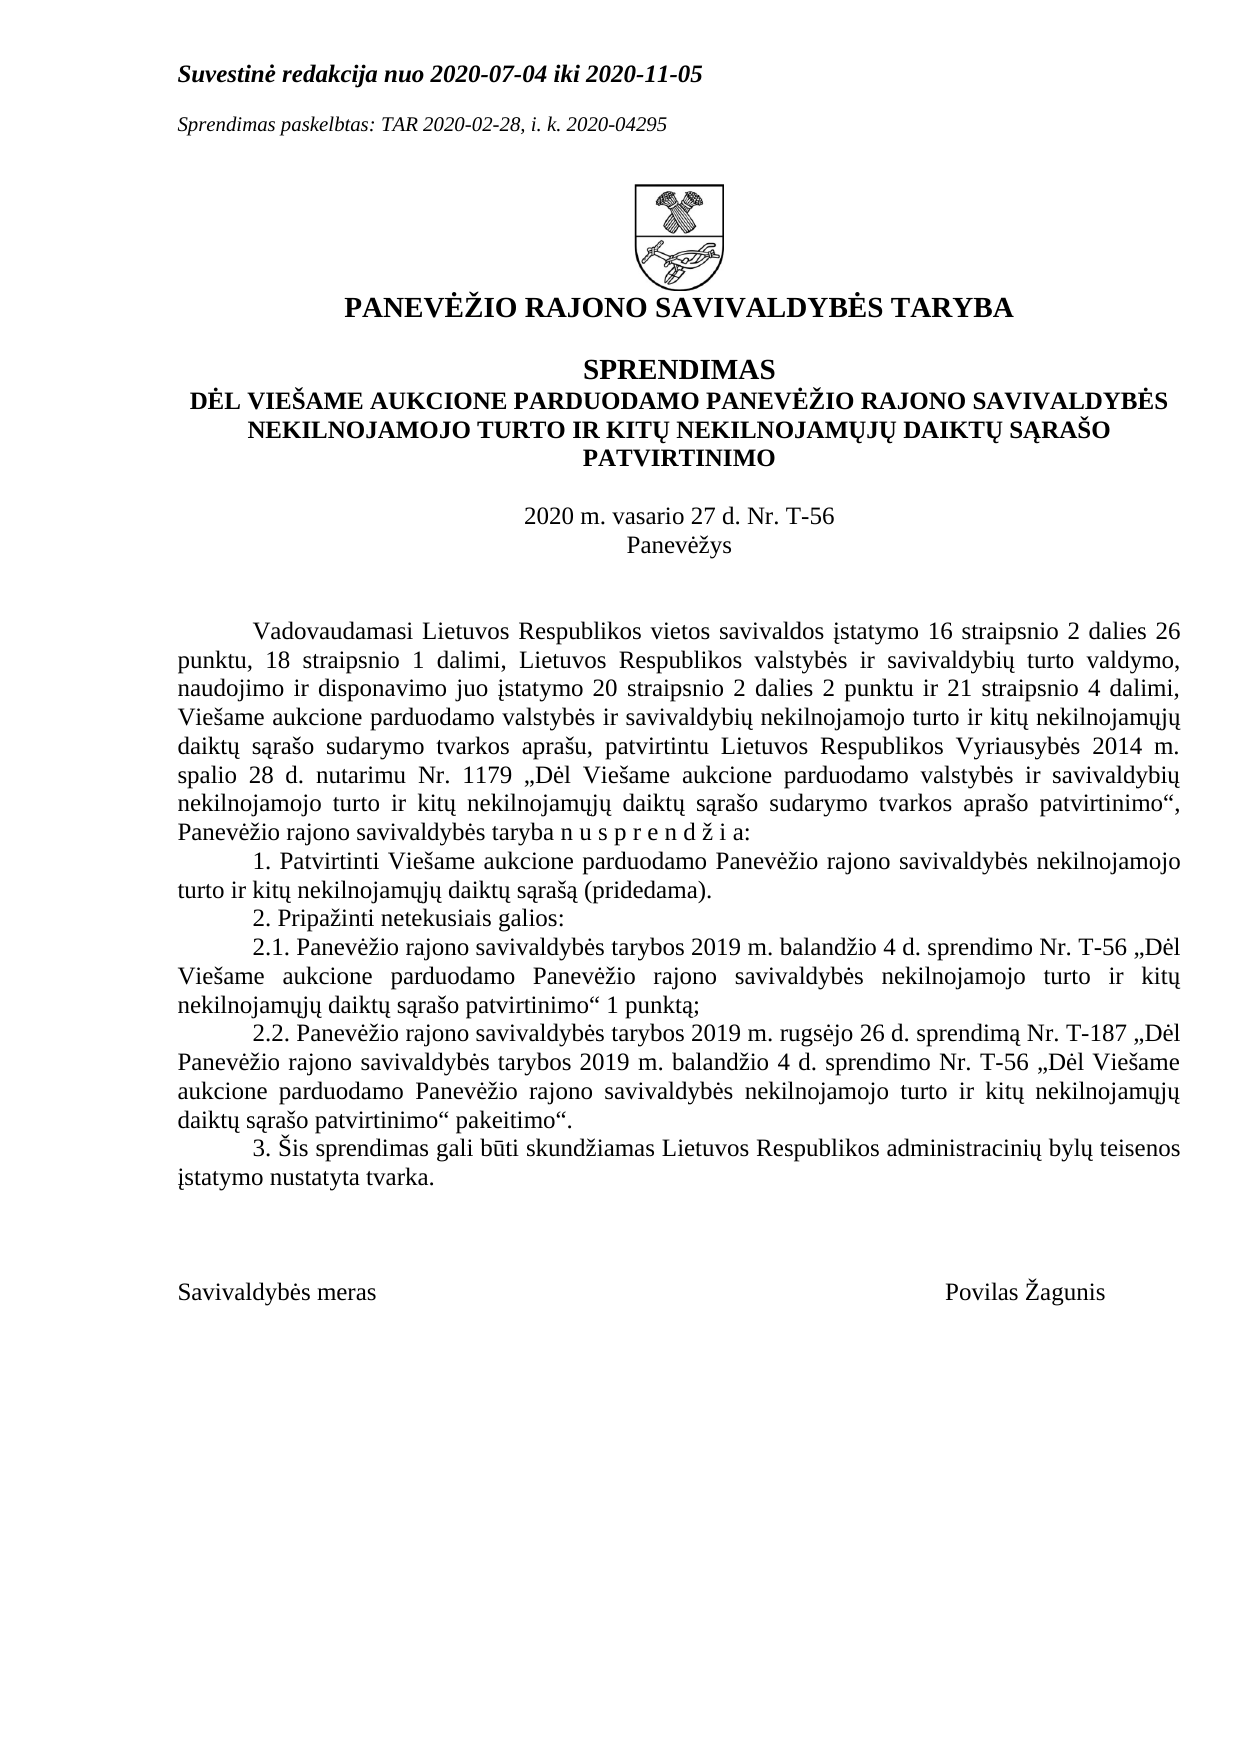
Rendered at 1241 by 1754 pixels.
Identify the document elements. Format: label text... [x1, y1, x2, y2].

text SPRENDIMAS [177, 352, 1181, 386]
text 2020 m. vasario 27 d. Nr. T-56 [177, 501, 1181, 530]
text Vadovaudamasi Lietuvos Respublikos vietos savivaldos įstatymo 16 straipsnio 2 dalies 26 punktu, 18 straipsnio 1 dalimi, Lietuvos Respublikos valstybės ir savivaldybių turto valdymo, naudojimo ir disponavimo juo įstatymo 20 straipsnio 2 dalies 2 punktu ir 21 straipsnio 4 dalimi, Viešame aukcione parduodamo valstybės ir savivaldybių nekilnojamojo turto ir kitų nekilnojamųjų daiktų sąrašo sudarymo tvarkos aprašu, patvirtintu Lietuvos Respublikos Vyriausybės 2014 m. spalio 28 d. nutarimu Nr. 1179 „Dėl Viešame aukcione parduodamo valstybės ir savivaldybių nekilnojamojo turto ir kitų nekilnojamųjų daiktų sąrašo sudarymo tvarkos aprašo patvirtinimo“, Panevėžio rajono savivaldybės taryba n u s p r e n d ž i a: [177, 616, 1181, 846]
text 2.2. Panevėžio rajono savivaldybės tarybos 2019 m. rugsėjo 26 d. sprendimą Nr. T-187 „Dėl Panevėžio rajono savivaldybės tarybos 2019 m. balandžio 4 d. sprendimo Nr. T-56 „Dėl Viešame aukcione parduodamo Panevėžio rajono savivaldybės nekilnojamojo turto ir kitų nekilnojamųjų daiktų sąrašo patvirtinimo“ pakeitimo“. [177, 1018, 1181, 1133]
text 2. Pripažinti netekusiais galios: [177, 903, 1181, 932]
text 3. Šis sprendimas gali būti skundžiamas Lietuvos Respublikos administracinių bylų teisenos įstatymo nustatyta tvarka. [177, 1133, 1181, 1191]
text Panevėžys [177, 530, 1181, 558]
text Sprendimas paskelbtas: TAR 2020-02-28, i. k. 2020-04295 [177, 112, 1181, 136]
text 2.1. Panevėžio rajono savivaldybės tarybos 2019 m. balandžio 4 d. sprendimo Nr. T-56 „Dėl Viešame aukcione parduodamo Panevėžio rajono savivaldybės nekilnojamojo turto ir kitų nekilnojamųjų daiktų sąrašo patvirtinimo“ 1 punktą; [177, 932, 1181, 1018]
text Savivaldybės meras Povilas Žagunis [177, 1277, 1181, 1306]
text Suvestinė redakcija nuo 2020-07-04 iki 2020-11-05 [177, 59, 1181, 88]
text panevėžio rajono savivaldybės taryba [177, 290, 1181, 324]
text DĖL VIEŠAME AUKCIONE PARDUODAMO PANEVĖŽIO RAJONO SAVIVALDYBĖS NEKILNOJAMOJO TURTO IR KITŲ NEKILNOJAMŲJŲ DAIKTŲ SĄRAŠO PATVIRTINIMO [177, 386, 1181, 472]
text 1. Patvirtinti Viešame aukcione parduodamo Panevėžio rajono savivaldybės nekilnojamojo turto ir kitų nekilnojamųjų daiktų sąrašą (pridedama). [177, 846, 1181, 903]
